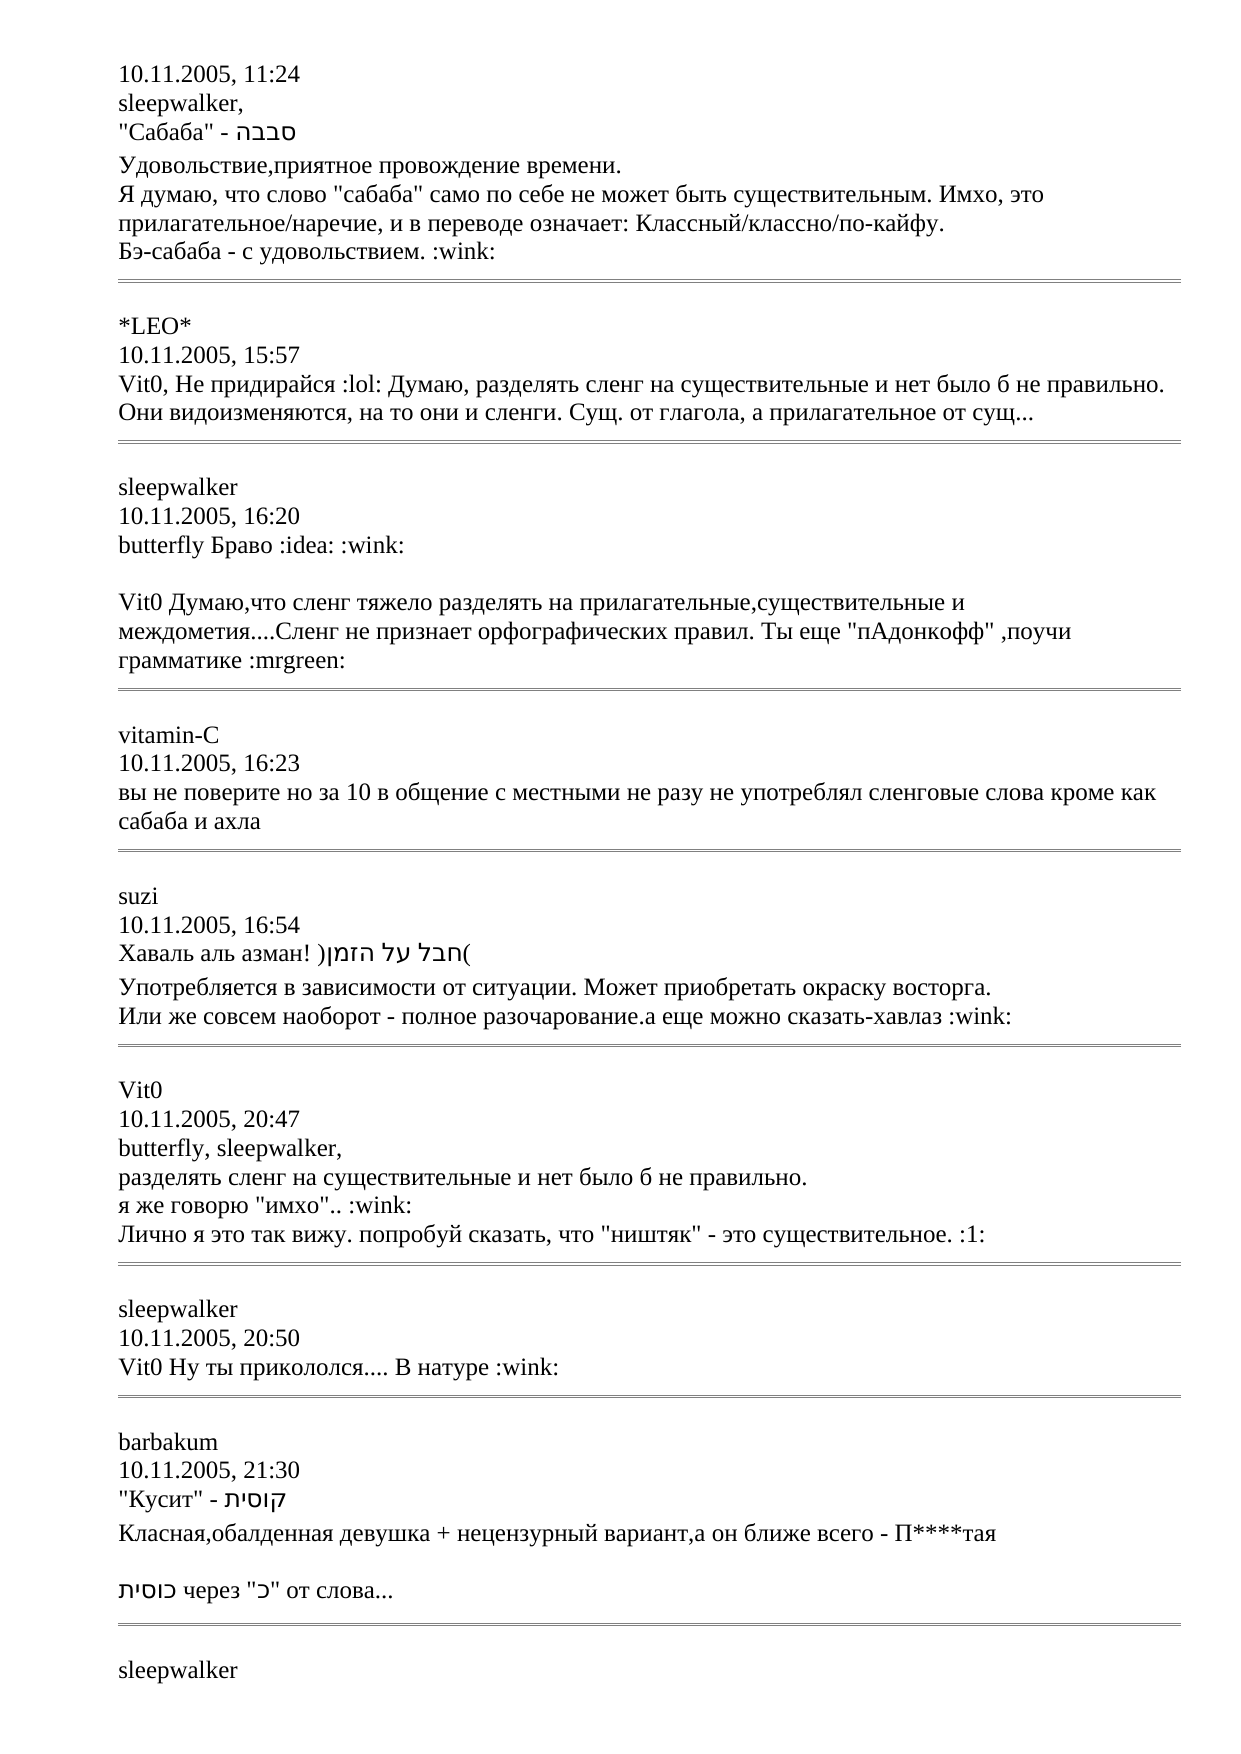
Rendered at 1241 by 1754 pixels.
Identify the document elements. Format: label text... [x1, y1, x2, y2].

text Vit0, Не придирайся :lol: Думаю, разделять сленг на существительные и нет было б не правильно. Они видоизменяются, на то они и сленги. Сущ. от глагола, а прилагательное от сущ... [118, 369, 1181, 426]
text "Кусит" - קוסית Класная,обалденная девушка + нецензурный вариант,а он ближе всего - П****тая כוסית через "כ" от слова... [118, 1484, 1181, 1609]
text butterfly, sleepwalker, разделять сленг на существительные и нет было б не правильно. я же говорю "имхо".. :wink: Лично я это так вижу. попробуй сказать, что "ништяк" - это существительное. :1: [118, 1133, 1181, 1248]
text 10.11.2005, 11:24 [118, 59, 1181, 88]
text sleepwalker [118, 1655, 1181, 1684]
text suzi [118, 881, 1181, 910]
text 10.11.2005, 20:47 [118, 1104, 1181, 1133]
text Vit0 Ну ты прикололся.... В натуре :wink: [118, 1352, 1181, 1381]
text 10.11.2005, 15:57 [118, 340, 1181, 369]
text *LEO* [118, 311, 1181, 340]
text 10.11.2005, 16:23 [118, 748, 1181, 777]
text 10.11.2005, 16:54 [118, 910, 1181, 938]
text butterfly Браво :idea: :wink: Vit0 Думаю,что сленг тяжело разделять на прилагательные,существительные и междометия....Сленг не признает орфографических правил. Ты еще "пАдонкофф" ,поучи грамматике :mrgreen: [118, 530, 1181, 674]
text barbakum [118, 1427, 1181, 1455]
text Хаваль аль азман! )חבל על הזמן( Употребляется в зависимости от ситуации. Может приобретать окраску восторга. Или же совсем наоборот - полное разочарование.а еще можно сказать-хавлаз :wink: [118, 938, 1181, 1029]
text вы не поверите но за 10 в общение с местными не разу не употреблял сленговые слова кроме как сабаба и ахла [118, 777, 1181, 835]
text 10.11.2005, 16:20 [118, 501, 1181, 530]
text Vit0 [118, 1076, 1181, 1104]
text sleepwalker [118, 472, 1181, 501]
text sleepwalker [118, 1294, 1181, 1323]
text 10.11.2005, 21:30 [118, 1455, 1181, 1484]
text vitamin-C [118, 720, 1181, 748]
text sleepwalker, "Сабаба" - סבבה Удовольствие,приятное провождение времени. Я думаю, что слово "сабаба" само по себе не может быть существительным. Имхо, это прилагательное/наречие, и в переводе означает: Классный/классно/по-кайфу. Бэ-сабаба - с удовольствием. :wink: [118, 88, 1181, 265]
text 10.11.2005, 20:50 [118, 1323, 1181, 1352]
